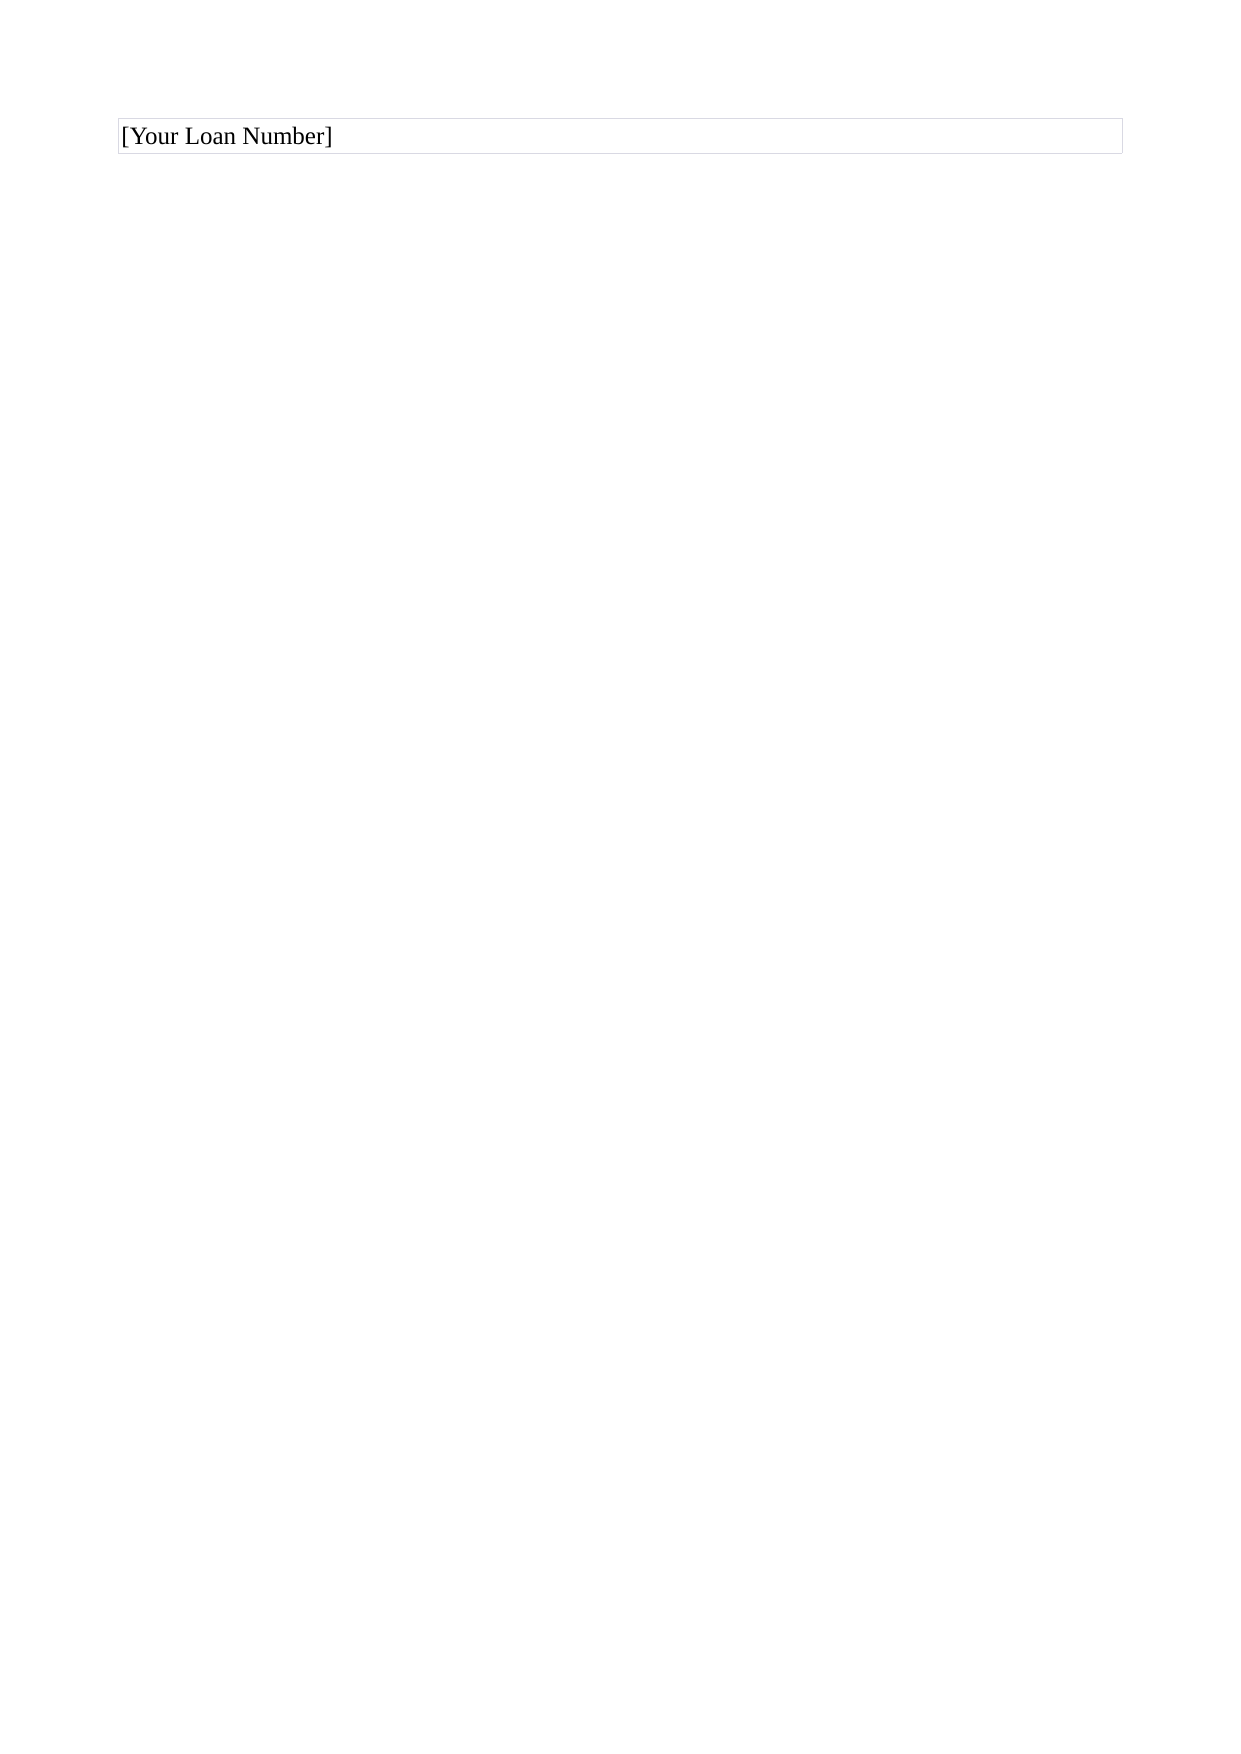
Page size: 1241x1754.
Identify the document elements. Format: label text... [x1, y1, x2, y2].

text [Your Loan Number] [119, 119, 1122, 153]
